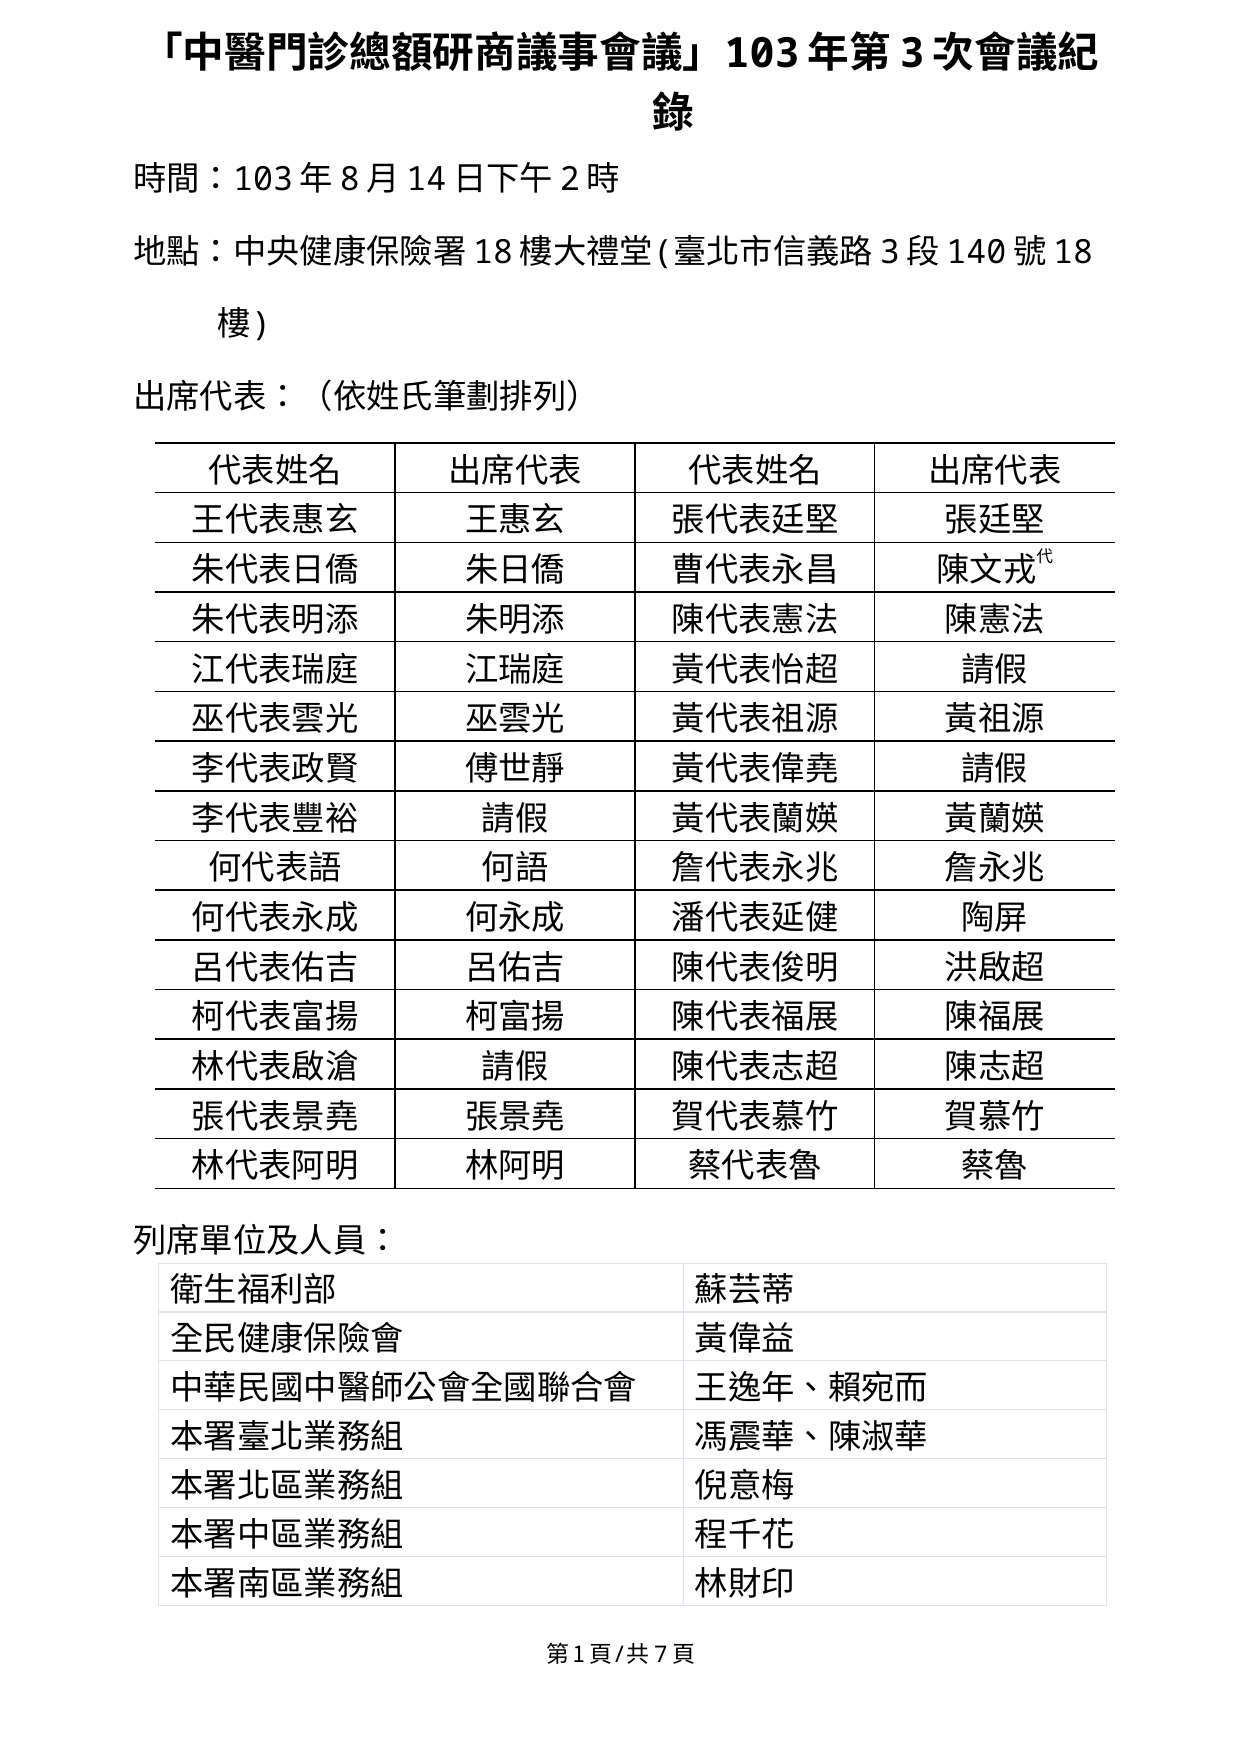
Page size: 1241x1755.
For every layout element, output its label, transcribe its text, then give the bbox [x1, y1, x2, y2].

text 時間：103年8月14日下午2時 [133, 152, 1107, 201]
table_cell 何語 [396, 841, 634, 889]
table_cell 柯代表富揚 [155, 990, 394, 1038]
table_cell 程千花 [684, 1508, 1106, 1556]
table_cell 李代表豐裕 [155, 792, 394, 839]
table_cell 何永成 [396, 891, 634, 939]
table_header 代表姓名 [636, 444, 874, 492]
text 出席代表：（依姓氏筆劃排列） [133, 370, 1107, 418]
table_cell 呂代表佑吉 [155, 941, 394, 989]
table_cell 江代表瑞庭 [155, 642, 394, 691]
table_cell 傅世靜 [396, 742, 634, 790]
table_cell 張代表景堯 [155, 1090, 394, 1138]
table_cell 張廷堅 [875, 493, 1114, 541]
table_cell 黃代表蘭媖 [636, 792, 874, 839]
table_cell 張景堯 [396, 1090, 634, 1138]
table_cell 蔡魯 [875, 1139, 1114, 1187]
table_cell 本署北區業務組 [159, 1459, 683, 1507]
table_cell 柯富揚 [396, 990, 634, 1038]
table_cell 巫雲光 [396, 692, 634, 740]
table_cell 詹代表永兆 [636, 841, 874, 889]
table_cell 江瑞庭 [396, 642, 634, 691]
table_cell 黃祖源 [875, 692, 1114, 740]
table_cell 詹永兆 [875, 841, 1114, 889]
table_cell 請假 [396, 1040, 634, 1088]
table_cell 陳代表憲法 [636, 593, 874, 641]
table_cell 中華民國中醫師公會全國聯合會 [159, 1361, 683, 1409]
table_cell 本署南區業務組 [159, 1557, 683, 1605]
table_cell 王代表惠玄 [155, 493, 394, 541]
table_cell 洪啟超 [875, 941, 1114, 989]
table_cell 蔡代表魯 [636, 1139, 874, 1187]
table_cell 陳憲法 [875, 593, 1114, 641]
table_header 衛生福利部 [159, 1264, 683, 1311]
table_cell 朱代表明添 [155, 593, 394, 641]
text 地點：中央健康保險署18樓大禮堂(臺北市信義路3段140號18樓) [133, 225, 1107, 346]
table_cell 陳代表福展 [636, 990, 874, 1038]
table_cell 請假 [396, 792, 634, 839]
table_cell 本署臺北業務組 [159, 1410, 683, 1458]
table_cell 賀代表慕竹 [636, 1090, 874, 1138]
table_cell 林財印 [684, 1557, 1106, 1605]
table_cell 黃代表怡超 [636, 642, 874, 691]
table_cell 曹代表永昌 [636, 543, 874, 591]
table_cell 馮震華、陳淑華 [684, 1410, 1106, 1458]
table_header 出席代表 [396, 444, 634, 492]
table_cell 黃蘭媖 [875, 792, 1114, 839]
table_cell 請假 [875, 642, 1114, 691]
text 「中醫門診總額研商議事會議」103年第3次會議紀錄 [133, 19, 1107, 139]
table_cell 朱日僑 [396, 543, 634, 591]
table_cell 陳代表俊明 [636, 941, 874, 989]
table_cell 陳代表志超 [636, 1040, 874, 1088]
table_cell 林阿明 [396, 1139, 634, 1187]
table_cell 倪意梅 [684, 1459, 1106, 1507]
table_cell 黃代表祖源 [636, 692, 874, 740]
table_cell 黃偉益 [684, 1313, 1106, 1360]
table_cell 朱明添 [396, 593, 634, 641]
table_header 出席代表 [875, 444, 1114, 492]
table_cell 黃代表偉堯 [636, 742, 874, 790]
table_cell 請假 [875, 742, 1114, 790]
table_cell 陳志超 [875, 1040, 1114, 1088]
table_cell 呂佑吉 [396, 941, 634, 989]
table_header 代表姓名 [155, 444, 394, 492]
table_cell 李代表政賢 [155, 742, 394, 790]
table_cell 全民健康保險會 [159, 1313, 683, 1360]
table_cell 林代表啟滄 [155, 1040, 394, 1088]
table_cell 朱代表日僑 [155, 543, 394, 591]
table_header 蘇芸蒂 [684, 1264, 1106, 1311]
table_cell 潘代表延健 [636, 891, 874, 939]
table_cell 本署中區業務組 [159, 1508, 683, 1556]
table_cell 陳文戎代 [875, 543, 1114, 591]
table_cell 何代表永成 [155, 891, 394, 939]
table_cell 何代表語 [155, 841, 394, 889]
table_cell 陶屏 [875, 891, 1114, 939]
table_cell 林代表阿明 [155, 1139, 394, 1187]
table_cell 陳福展 [875, 990, 1114, 1038]
table_cell 賀慕竹 [875, 1090, 1114, 1138]
table_cell 張代表廷堅 [636, 493, 874, 541]
text 列席單位及人員： [133, 1214, 1107, 1262]
table_cell 巫代表雲光 [155, 692, 394, 740]
table_cell 王逸年、賴宛而 [684, 1361, 1106, 1409]
table_cell 王惠玄 [396, 493, 634, 541]
